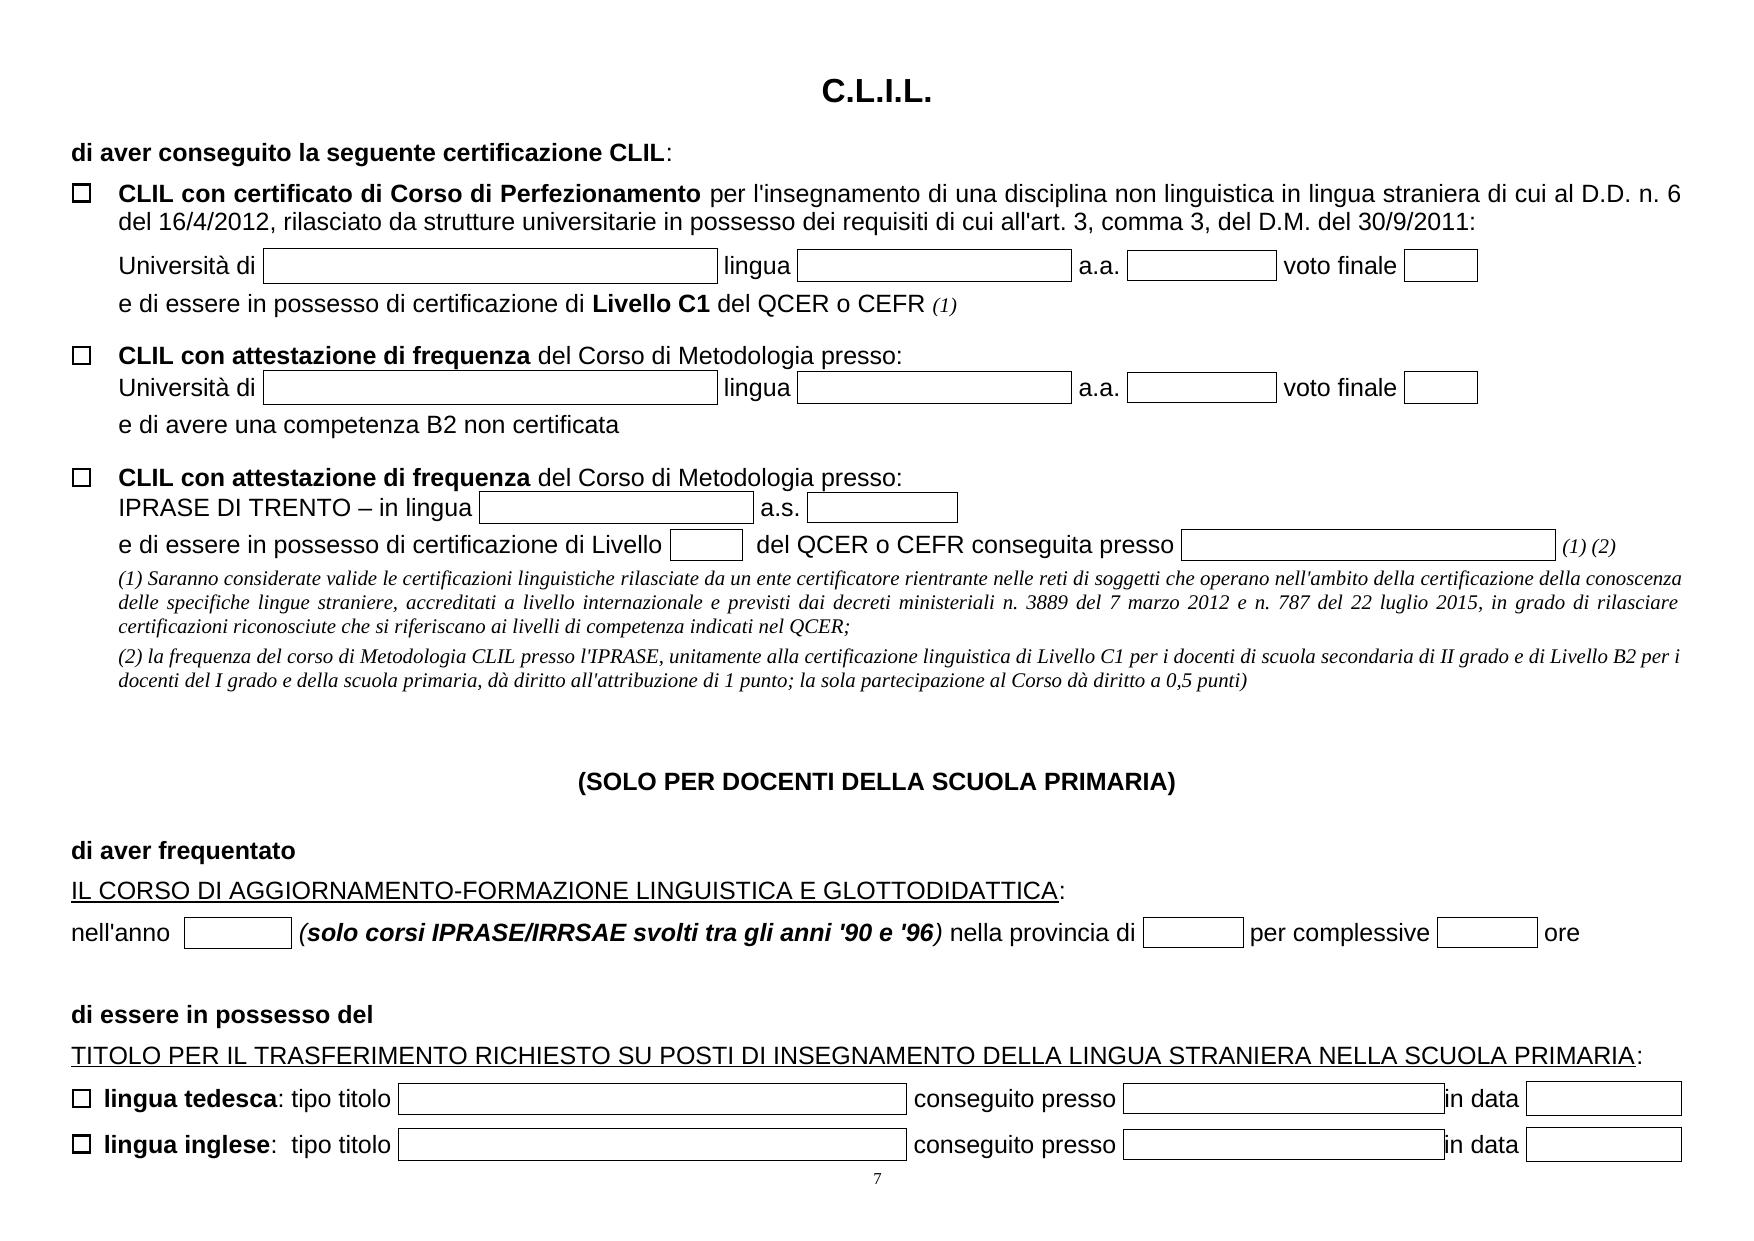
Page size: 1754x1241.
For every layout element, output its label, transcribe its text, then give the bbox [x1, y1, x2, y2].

text Università di [71, 248, 263, 283]
text di aver frequentato [71, 836, 1683, 864]
text lingua a.a. voto finale [718, 370, 1683, 404]
text lingua inglese: tipo titolo conseguito presso in data [71, 1127, 1526, 1161]
text di essere in possesso del [71, 1000, 1683, 1029]
text nell'anno [71, 917, 184, 948]
text CLIL con attestazione di frequenza del Corso di Metodologia presso: [71, 463, 1683, 492]
text e di essere in possesso di certificazione di Livello [71, 529, 670, 560]
text [958, 492, 1683, 523]
text (solo corsi IPRASE/IRRSAE svolti tra gli anni '90 e '96) nella provincia di [292, 917, 1143, 948]
text (2) la frequenza del corso di Metodologia CLIL presso l'IPRASE, unitamente alla certificazione linguistica di Livello C1 per i docenti di scuola secondaria di II grado e di Livello B2 per i docenti del I grado e della scuola primaria, dà diritto all'attribuzione di 1 punto; la sola partecipazione al Corso dà diritto a 0,5 punti) [71, 644, 1683, 692]
text lingua a.a. voto finale [718, 248, 1683, 283]
text lingua tedesca: tipo titolo conseguito presso in data [71, 1081, 1526, 1115]
text IL CORSO DI AGGIORNAMENTO-FORMAZIONE LINGUISTICA E GLOTTODIDATTICA: [71, 876, 1683, 905]
text IPRASE DI TRENTO – in lingua [71, 492, 479, 523]
text CLIL con attestazione di frequenza del Corso di Metodologia presso: [71, 341, 1683, 370]
text CLIL con certificato di Corso di Perfezionamento per l'insegnamento di una disciplina non linguistica in lingua straniera di cui al D.D. n. 6 del 16/4/2012, rilasciato da strutture universitarie in possesso dei requisiti di cui all'art. 3, comma 3, del D.M. del 30/9/2011: [71, 178, 1683, 236]
text TITOLO PER IL TRASFERIMENTO RICHIESTO SU POSTI DI INSEGNAMENTO DELLA LINGUA STRANIERA NELLA SCUOLA PRIMARIA: [71, 1041, 1683, 1070]
text a.s. [754, 492, 807, 523]
text e di essere in possesso di certificazione di Livello C1 del QCER o CEFR (1) [71, 288, 1683, 317]
text del QCER o CEFR conseguita presso [743, 529, 1181, 560]
text Università di [71, 370, 263, 404]
text (SOLO PER DOCENTI DELLA SCUOLA PRIMARIA) [71, 766, 1683, 795]
text di aver conseguito la seguente certificazione CLIL: [71, 138, 1683, 167]
text C.L.I.L. [71, 71, 1683, 109]
text e di avere una competenza B2 non certificata [71, 410, 1683, 439]
text (1) (2) [1556, 529, 1683, 560]
text ore [1538, 917, 1683, 948]
text (1) Saranno considerate valide le certificazioni linguistiche rilasciate da un ente certificatore rientrante nelle reti di soggetti che operano nell'ambito della certificazione della conoscenza delle specifiche lingue straniere, accreditati a livello internazionale e previsti dai decreti ministeriali n. 3889 del 7 marzo 2012 e n. 787 del 22 luglio 2015, in grado di rilasciare certificazioni riconosciute che si riferiscano ai livelli di competenza indicati nel QCER; [71, 566, 1683, 638]
text per complessive [1244, 917, 1437, 948]
